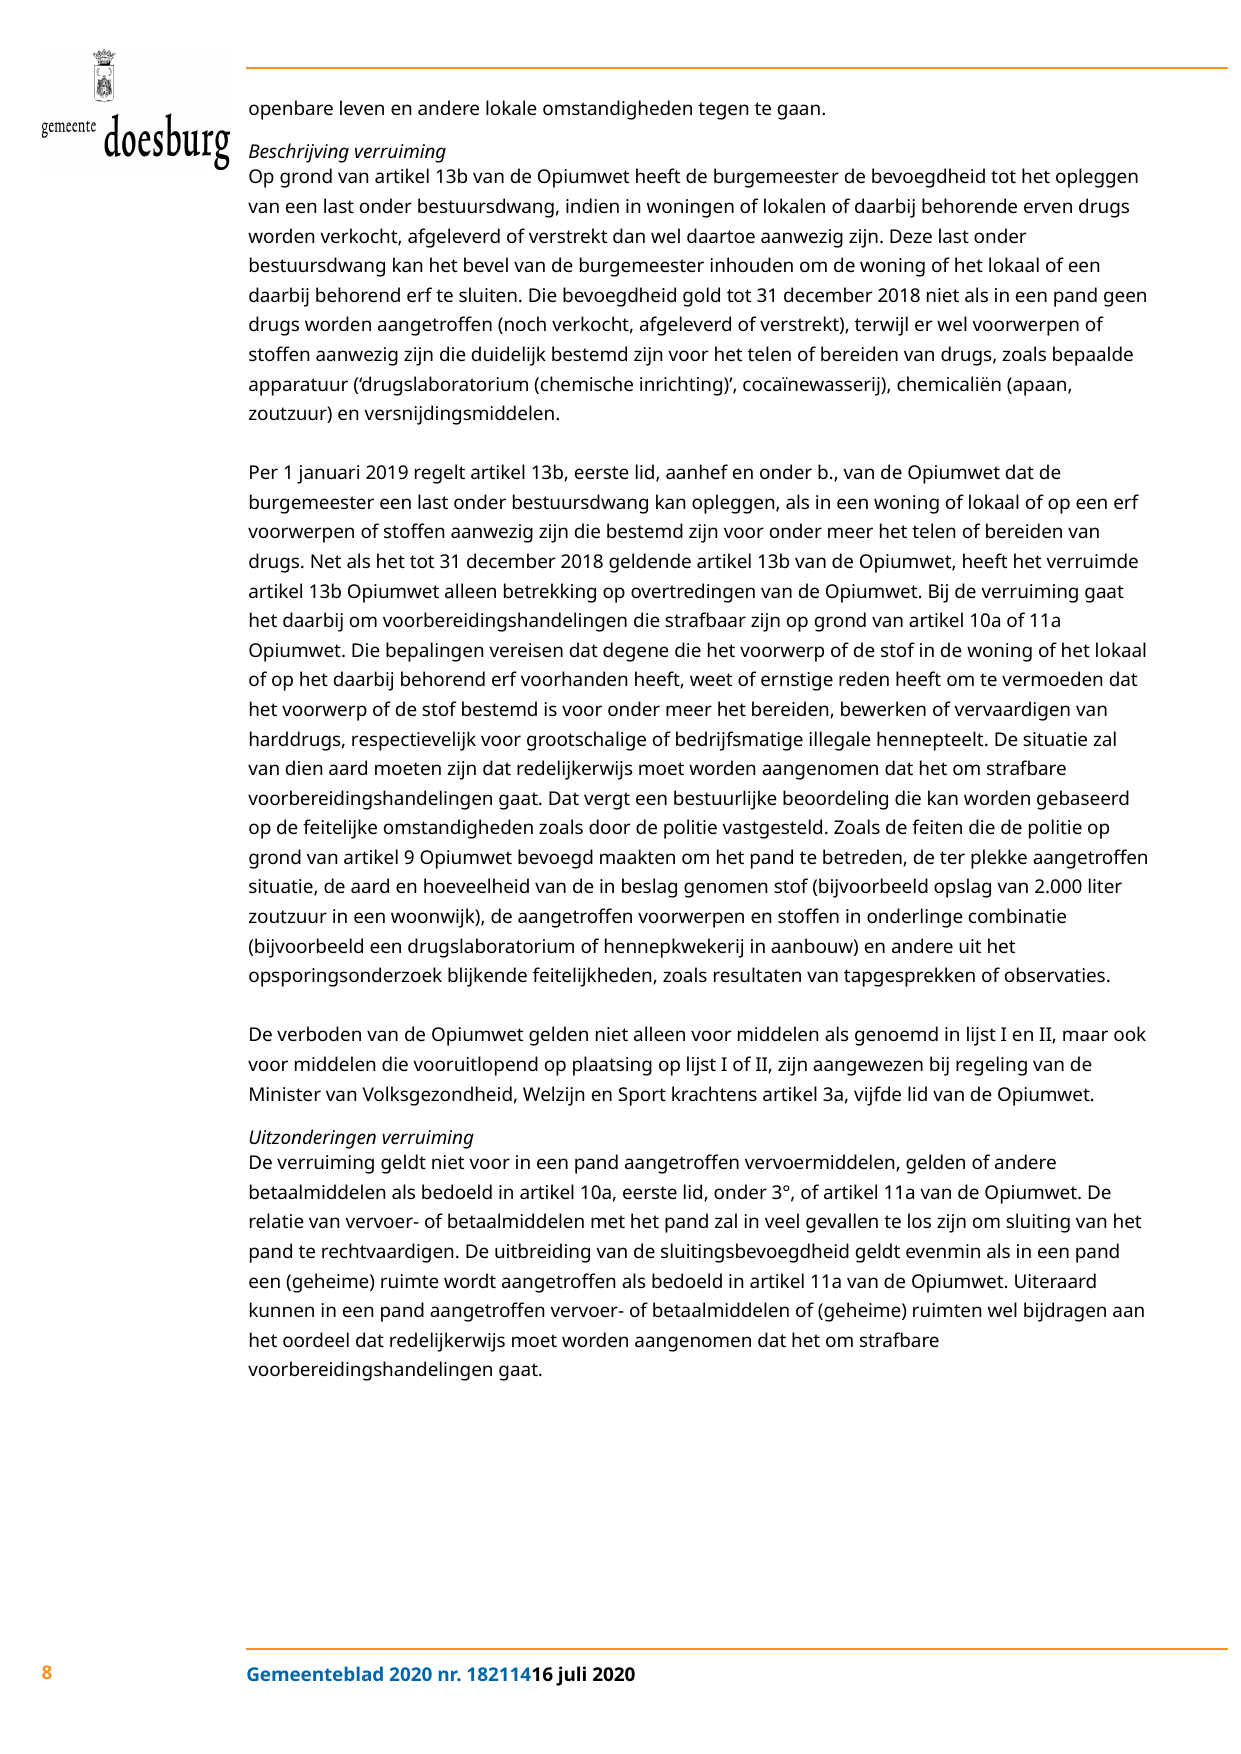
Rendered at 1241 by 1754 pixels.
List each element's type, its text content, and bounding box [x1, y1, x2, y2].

text De verboden van de Opiumwet gelden niet alleen voor middelen als genoemd in lijst I en II, maar ook voor middelen die vooruitlopend op plaatsing op lijst I of II, zijn aangewezen bij regeling van de Minister van Volksgezondheid, Welzijn en Sport krachtens artikel 3a, vijfde lid van de Opiumwet. [248, 1022, 1152, 1106]
picture [41, 47, 231, 172]
text Uitzonderingen verruiming [248, 1124, 1152, 1149]
text De verruiming geldt niet voor in een pand aangetroffen vervoermiddelen, gelden of andere betaalmiddelen als bedoeld in artikel 10a, eerste lid, onder 3°, of artikel 11a van de Opiumwet. De relatie van vervoer- of betaalmiddelen met het pand zal in veel gevallen te los zijn om sluiting van het pand te rechtvaardigen. De uitbreiding van de sluitingsbevoegdheid geldt evenmin als in een pand een (geheime) ruimte wordt aangetroffen als bedoeld in artikel 11a van de Opiumwet. Uiteraard kunnen in een pand aangetroffen vervoer- of betaalmiddelen of (geheime) ruimten wel bijdragen aan het oordeel dat redelijkerwijs moet worden aangenomen dat het om strafbare voorbereidingshandelingen gaat. [248, 1149, 1152, 1382]
text Beschrijving verruiming [248, 138, 1152, 164]
text Op grond van artikel 13b van de Opiumwet heeft de burgemeester de bevoegdheid tot het opleggen van een last onder bestuursdwang, indien in woningen of lokalen of daarbij behorende erven drugs worden verkocht, afgeleverd of verstrekt dan wel daartoe aanwezig zijn. Deze last onder bestuursdwang kan het bevel van de burgemeester inhouden om de woning of het lokaal of een daarbij behorend erf te sluiten. Die bevoegdheid gold tot 31 december 2018 niet als in een pand geen drugs worden aangetroffen (noch verkocht, afgeleverd of verstrekt), terwijl er wel voorwerpen of stoffen aanwezig zijn die duidelijk bestemd zijn voor het telen of bereiden van drugs, zoals bepaalde apparatuur (‘drugslaboratorium (chemische inrichting)’, cocaïnewasserij), chemicaliën (apaan, zoutzuur) en versnijdingsmiddelen. [248, 164, 1152, 426]
text Per 1 januari 2019 regelt artikel 13b, eerste lid, aanhef en onder b., van de Opiumwet dat de burgemeester een last onder bestuursdwang kan opleggen, als in een woning of lokaal of op een erf voorwerpen of stoffen aanwezig zijn die bestemd zijn voor onder meer het telen of bereiden van drugs. Net als het tot 31 december 2018 geldende artikel 13b van de Opiumwet, heeft het verruimde artikel 13b Opiumwet alleen betrekking op overtredingen van de Opiumwet. Bij de verruiming gaat het daarbij om voorbereidingshandelingen die strafbaar zijn op grond van artikel 10a of 11a Opiumwet. Die bepalingen vereisen dat degene die het voorwerp of de stof in de woning of het lokaal of op het daarbij behorend erf voorhanden heeft, weet of ernstige reden heeft om te vermoeden dat het voorwerp of de stof bestemd is voor onder meer het bereiden, bewerken of vervaardigen van harddrugs, respectievelijk voor grootschalige of bedrijfsmatige illegale hennepteelt. De situatie zal van dien aard moeten zijn dat redelijkerwijs moet worden aangenomen dat het om strafbare voorbereidingshandelingen gaat. Dat vergt een bestuurlijke beoordeling die kan worden gebaseerd op de feitelijke omstandigheden zoals door de politie vastgesteld. Zoals de feiten die de politie op grond van artikel 9 Opiumwet bevoegd maakten om het pand te betreden, de ter plekke aangetroffen situatie, de aard en hoeveelheid van de in beslag genomen stof (bijvoorbeeld opslag van 2.000 liter zoutzuur in een woonwijk), de aangetroffen voorwerpen en stoffen in onderlinge combinatie (bijvoorbeeld een drugslaboratorium of hennepkwekerij in aanbouw) en andere uit het opsporingsonderzoek blijkende feitelijkheden, zoals resultaten van tapgesprekken of observaties. [248, 459, 1152, 988]
text openbare leven en andere lokale omstandigheden tegen te gaan. [248, 95, 1152, 121]
